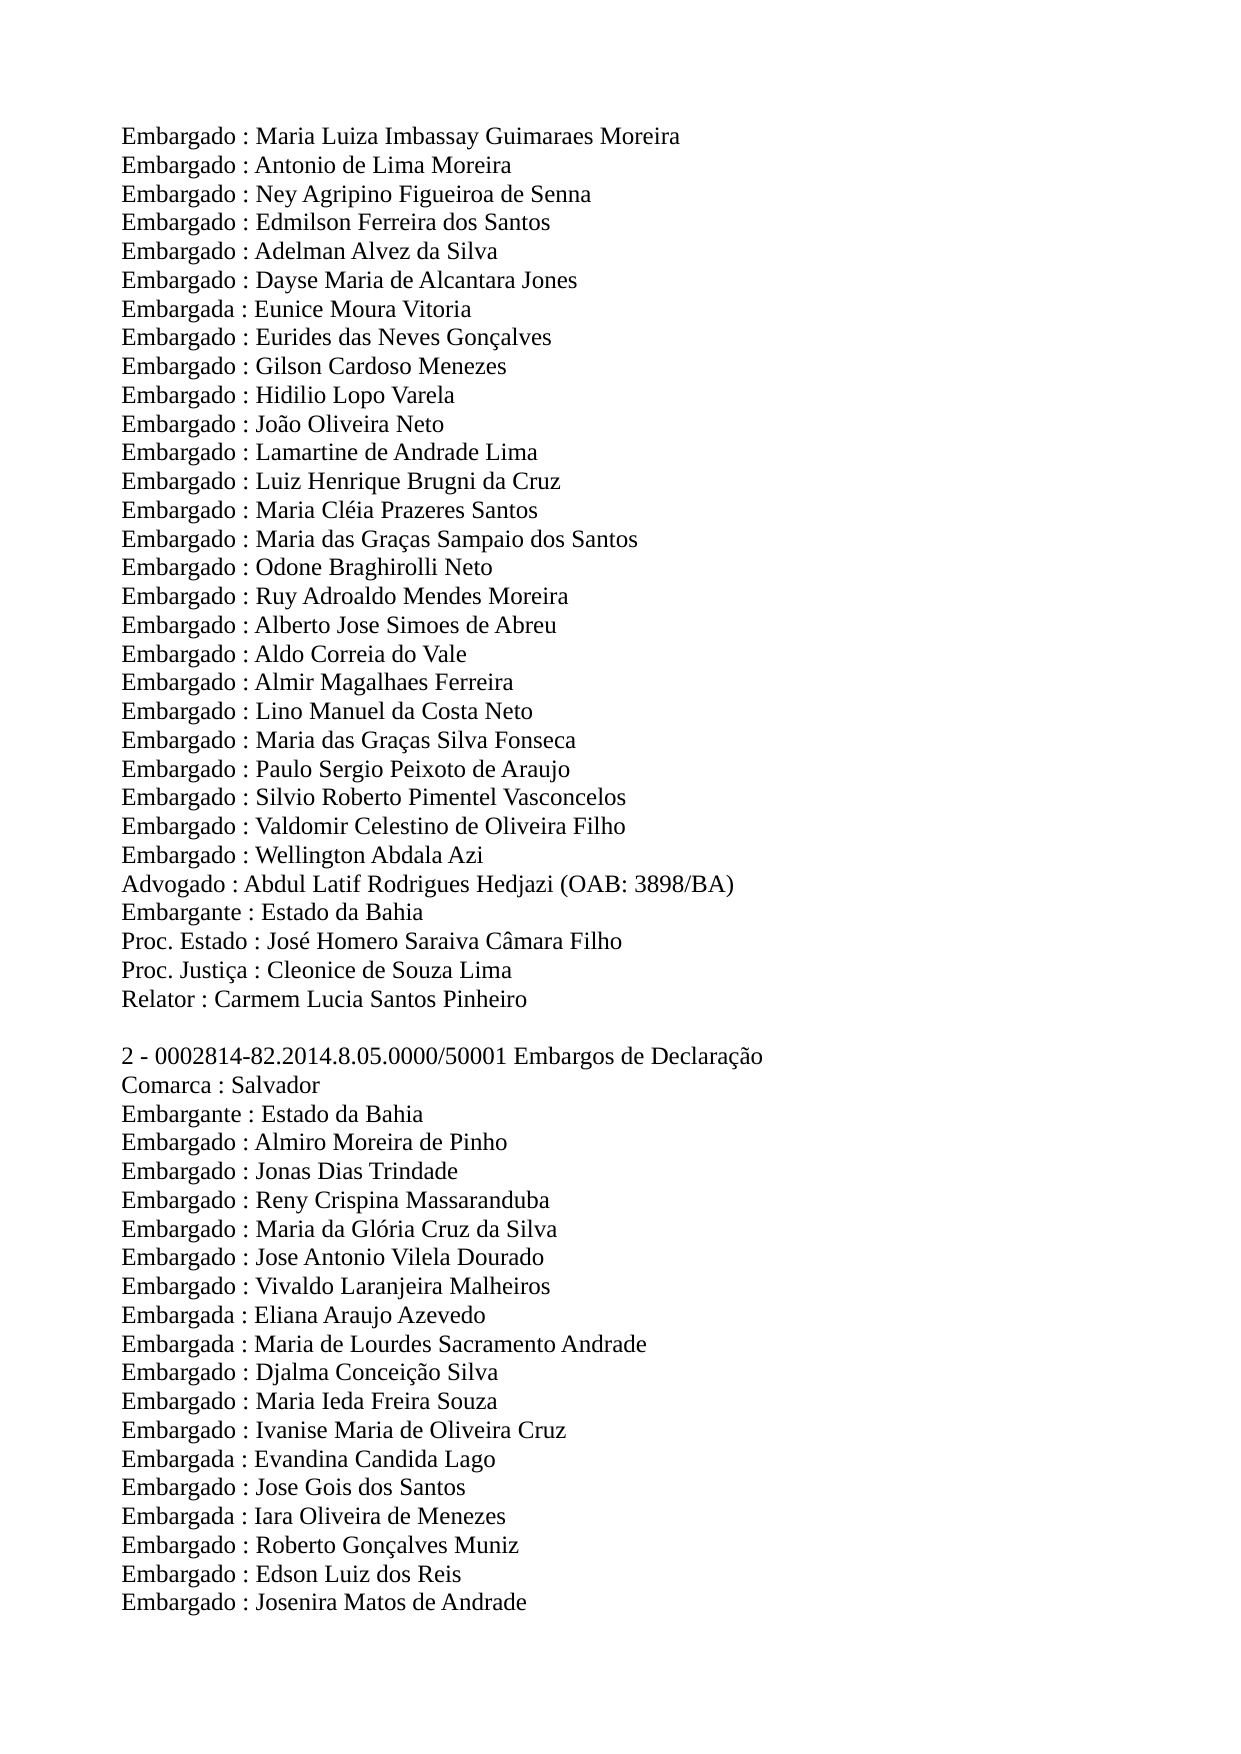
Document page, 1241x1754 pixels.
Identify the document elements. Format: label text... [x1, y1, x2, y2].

table_header Embargado : Maria Luiza Imbassay Guimaraes Moreira Embargado : Antonio de Lima Moreira Embargado : Ney Agripino Figueiroa de Senna Embargado : Edmilson Ferreira dos Santos Embargado : Adelman Alvez da Silva Embargado : Dayse Maria de Alcantara Jones Embargada : Eunice Moura Vitoria Embargado : Eurides das Neves Gonçalves Embargado : Gilson Cardoso Menezes Embargado : Hidilio Lopo Varela Embargado : João Oliveira Neto Embargado : Lamartine de Andrade Lima Embargado : Luiz Henrique Brugni da Cruz Embargado : Maria Cléia Prazeres Santos Embargado : Maria das Graças Sampaio dos Santos Embargado : Odone Braghirolli Neto Embargado : Ruy Adroaldo Mendes Moreira Embargado : Alberto Jose Simoes de Abreu Embargado : Aldo Correia do Vale Embargado : Almir Magalhaes Ferreira Embargado : Lino Manuel da Costa Neto Embargado : Maria das Graças Silva Fonseca Embargado : Paulo Sergio Peixoto de Araujo Embargado : Silvio Roberto Pimentel Vasconcelos Embargado : Valdomir Celestino de Oliveira Filho Embargado : Wellington Abdala Azi Advogado : Abdul Latif Rodrigues Hedjazi (OAB: 3898/BA) Embargante : Estado da Bahia Proc. Estado : José Homero Saraiva Câmara Filho Proc. Justiça : Cleonice de Souza Lima Relator : Carmem Lucia Santos Pinheiro 2 - 0002814-82.2014.8.05.0000/50001 Embargos de Declaração Comarca : Salvador Embargante : Estado da Bahia Embargado : Almiro Moreira de Pinho Embargado : Jonas Dias Trindade Embargado : Reny Crispina Massaranduba Embargado : Maria da Glória Cruz da Silva Embargado : Jose Antonio Vilela Dourado Embargado : Vivaldo Laranjeira Malheiros Embargada : Eliana Araujo Azevedo Embargada : Maria de Lourdes Sacramento Andrade Embargado : Djalma Conceição Silva Embargado : Maria Ieda Freira Souza Embargado : Ivanise Maria de Oliveira Cruz Embargada : Evandina Candida Lago Embargado : Jose Gois dos Santos Embargada : Iara Oliveira de Menezes Embargado : Roberto Gonçalves Muniz Embargado : Edson Luiz dos Reis Embargado : Josenira Matos de Andrade [118, 118, 1122, 1619]
